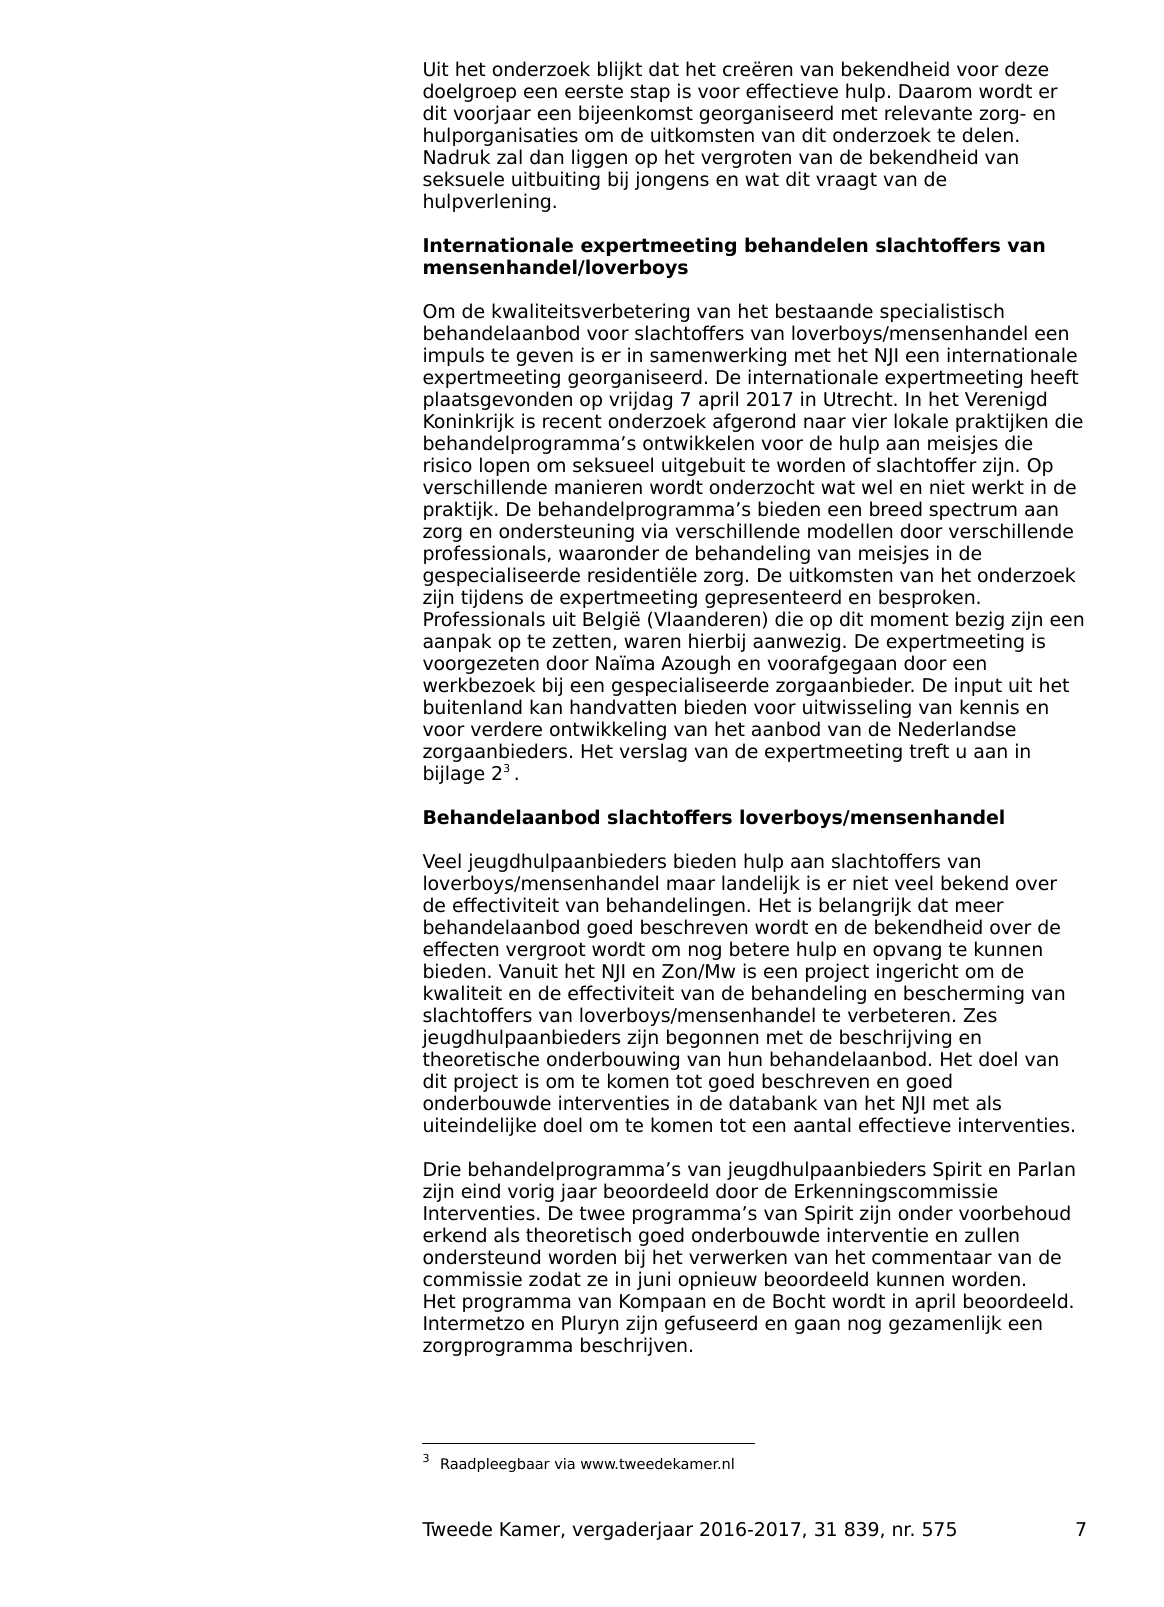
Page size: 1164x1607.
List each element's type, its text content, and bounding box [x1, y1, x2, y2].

text Om de kwaliteitsverbetering van het bestaande specialistisch behandelaanbod voor slachtoffers van loverboys/mensenhandel een impuls te geven is er in samenwerking met het NJI een internationale expertmeeting georganiseerd. De internationale expertmeeting heeft plaatsgevonden op vrijdag 7 april 2017 in Utrecht. In het Verenigd Koninkrijk is recent onderzoek afgerond naar vier lokale praktijken die behandelprogramma’s ontwikkelen voor de hulp aan meisjes die risico lopen om seksueel uitgebuit te worden of slachtoffer zijn. Op verschillende manieren wordt onderzocht wat wel en niet werkt in de praktijk. De behandelprogramma’s bieden een breed spectrum aan zorg en ondersteuning via verschillende modellen door verschillende professionals, waaronder de behandeling van meisjes in de gespecialiseerde residentiële zorg. De uitkomsten van het onderzoek zijn tijdens de expertmeeting gepresenteerd en besproken. Professionals uit België (Vlaanderen) die op dit moment bezig zijn een aanpak op te zetten, waren hierbij aanwezig. De expertmeeting is voorgezeten door Naïma Azough en voorafgegaan door een werkbezoek bij een gespecialiseerde zorgaanbieder. De input uit het buitenland kan handvatten bieden voor uitwisseling van kennis en voor verdere ontwikkeling van het aanbod van de Nederlandse zorgaanbieders. Het verslag van de expertmeeting treft u aan in bijlage 2. [422, 301, 1087, 785]
subtitle Internationale expertmeeting behandelen slachtoffers van mensenhandel/loverboys [422, 235, 1087, 279]
text Raadpleegbaar via www.tweedekamer.nl [422, 1452, 1087, 1474]
subtitle Behandelaanbod slachtoffers loverboys/mensenhandel [422, 807, 1087, 829]
text Het programma van Kompaan en de Bocht wordt in april beoordeeld. Intermetzo en Pluryn zijn gefuseerd en gaan nog gezamenlijk een zorgprogramma beschrijven. [422, 1291, 1087, 1357]
text Uit het onderzoek blijkt dat het creëren van bekendheid voor deze doelgroep een eerste stap is voor effectieve hulp. Daarom wordt er dit voorjaar een bijeenkomst georganiseerd met relevante zorg- en hulporganisaties om de uitkomsten van dit onderzoek te delen. Nadruk zal dan liggen op het vergroten van de bekendheid van seksuele uitbuiting bij jongens en wat dit vraagt van de hulpverlening. [422, 59, 1087, 213]
text Drie behandelprogramma’s van jeugdhulpaanbieders Spirit en Parlan zijn eind vorig jaar beoordeeld door de Erkenningscommissie Interventies. De twee programma’s van Spirit zijn onder voorbehoud erkend als theoretisch goed onderbouwde interventie en zullen ondersteund worden bij het verwerken van het commentaar van de commissie zodat ze in juni opnieuw beoordeeld kunnen worden. [422, 1159, 1087, 1291]
text Veel jeugdhulpaanbieders bieden hulp aan slachtoffers van loverboys/mensenhandel maar landelijk is er niet veel bekend over de effectiviteit van behandelingen. Het is belangrijk dat meer behandelaanbod goed beschreven wordt en de bekendheid over de effecten vergroot wordt om nog betere hulp en opvang te kunnen bieden. Vanuit het NJI en Zon/Mw is een project ingericht om de kwaliteit en de effectiviteit van de behandeling en bescherming van slachtoffers van loverboys/mensenhandel te verbeteren. Zes jeugdhulpaanbieders zijn begonnen met de beschrijving en theoretische onderbouwing van hun behandelaanbod. Het doel van dit project is om te komen tot goed beschreven en goed onderbouwde interventies in de databank van het NJI met als uiteindelijke doel om te komen tot een aantal effectieve interventies. [422, 851, 1087, 1137]
